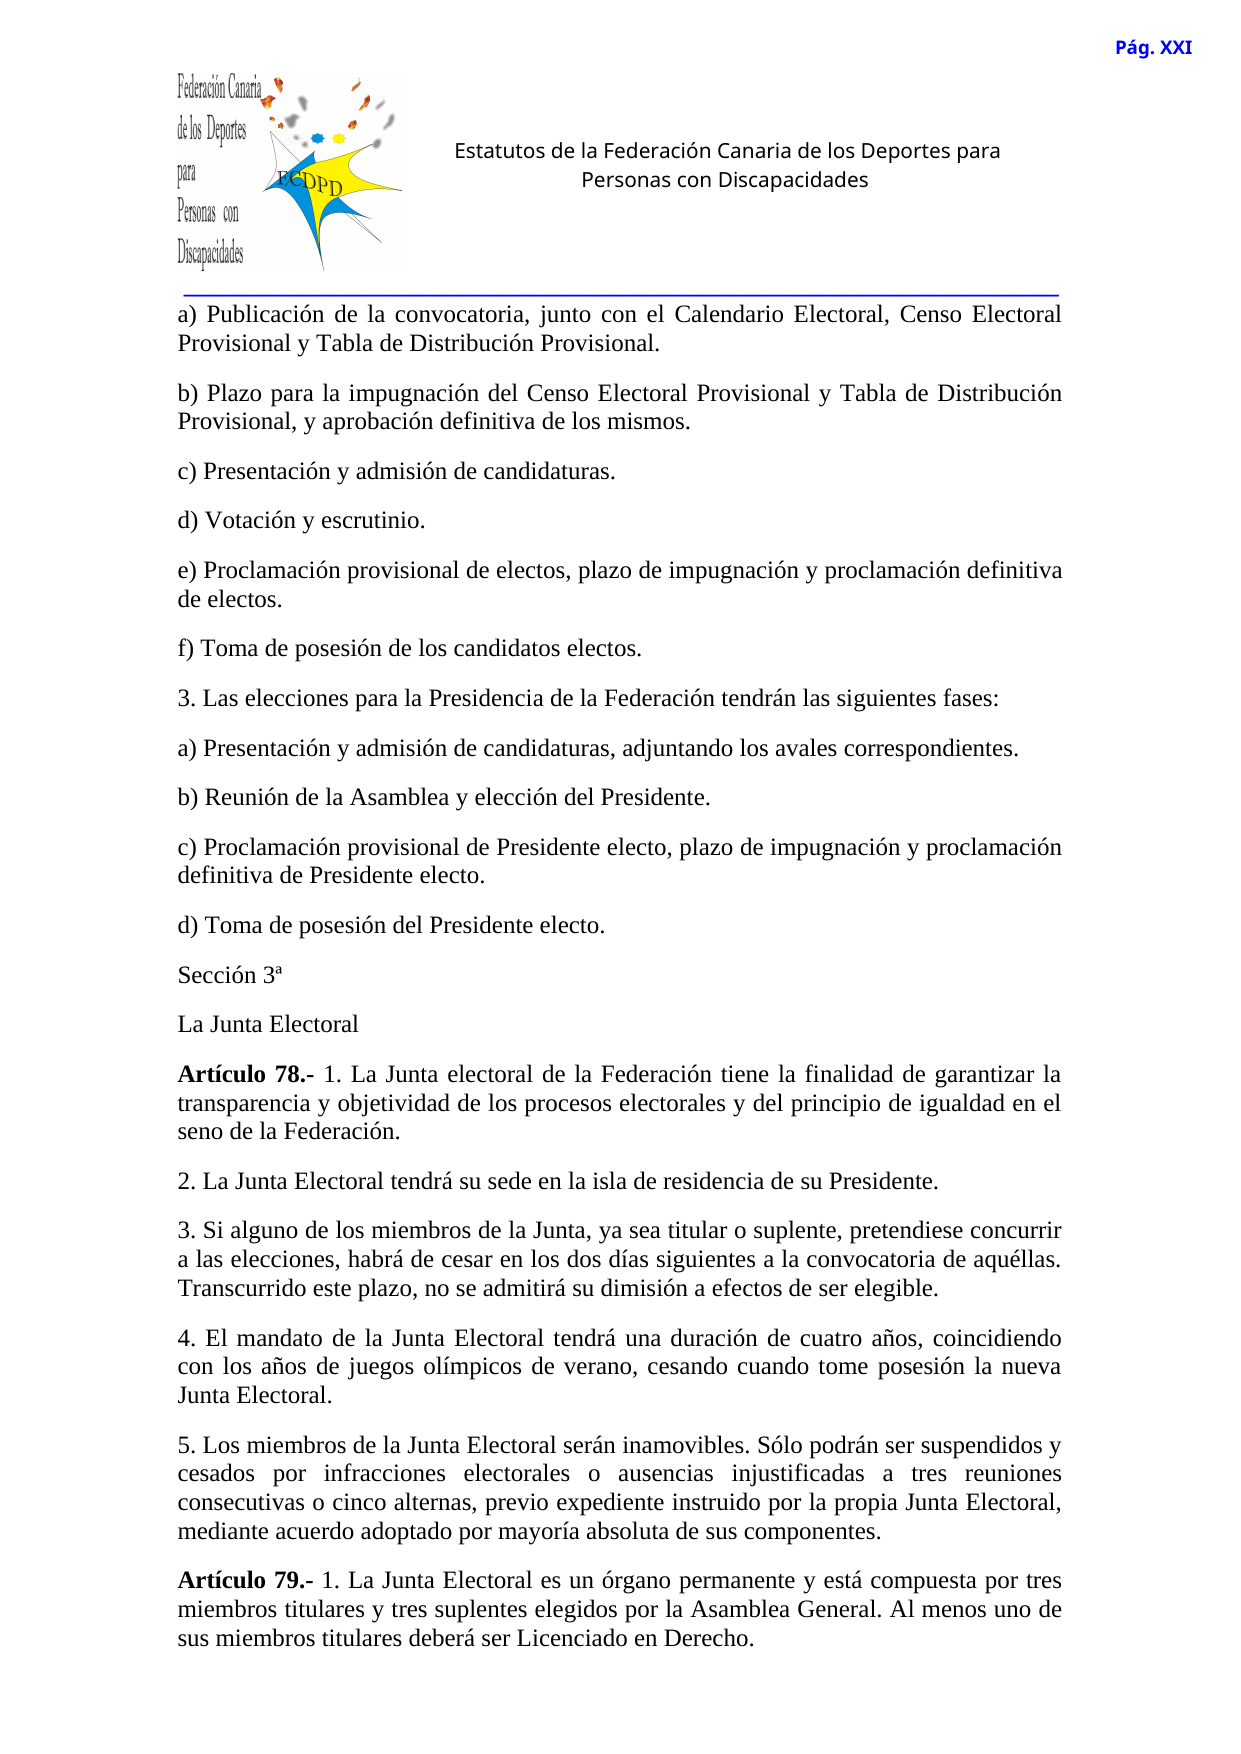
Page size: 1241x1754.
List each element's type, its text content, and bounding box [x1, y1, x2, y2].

text a) Presentación y admisión de candidaturas, adjuntando los avales correspondientes. [177, 733, 1063, 761]
text Sección 3ª [177, 960, 1063, 988]
text d) Toma de posesión del Presidente electo. [177, 910, 1063, 939]
text c) Proclamación provisional de Presidente electo, plazo de impugnación y proclamación definitiva de Presidente electo. [177, 832, 1063, 889]
text Artículo 79.- 1. La Junta Electoral es un órgano permanente y está compuesta por tres miembros titulares y tres suplentes elegidos por la Asamblea General. Al menos uno de sus miembros titulares deberá ser Licenciado en Derecho. [177, 1566, 1063, 1652]
text f) Toma de posesión de los candidatos electos. [177, 633, 1063, 662]
text d) Votación y escrutinio. [177, 506, 1063, 534]
text La Junta Electoral [177, 1009, 1063, 1038]
text 4. El mandato de la Junta Electoral tendrá una duración de cuatro años, coincidiendo con los años de juegos olímpicos de verano, cesando cuando tome posesión la nueva Junta Electoral. [177, 1323, 1063, 1409]
text 3. Si alguno de los miembros de la Junta, ya sea titular o suplente, pretendiese concurrir a las elecciones, habrá de cesar en los dos días siguientes a la convocatoria de aquéllas. Transcurrido este plazo, no se admitirá su dimisión a efectos de ser elegible. [177, 1216, 1063, 1302]
text a) Publicación de la convocatoria, junto con el Calendario Electoral, Censo Electoral Provisional y Tabla de Distribución Provisional. [177, 299, 1063, 357]
text 3. Las elecciones para la Presidencia de la Federación tendrán las siguientes fases: [177, 683, 1063, 712]
text Artículo 78.- 1. La Junta electoral de la Federación tiene la finalidad de garantizar la transparencia y objetividad de los procesos electorales y del principio de igualdad en el seno de la Federación. [177, 1059, 1063, 1145]
text 5. Los miembros de la Junta Electoral serán inamovibles. Sólo podrán ser suspendidos y cesados por infracciones electorales o ausencias injustificadas a tres reuniones consecutivas o cinco alternas, previo expediente instruido por la propia Junta Electoral, mediante acuerdo adoptado por mayoría absoluta de sus componentes. [177, 1430, 1063, 1545]
text 2. La Junta Electoral tendrá su sede en la isla de residencia de su Presidente. [177, 1166, 1063, 1195]
text b) Plazo para la impugnación del Censo Electoral Provisional y Tabla de Distribución Provisional, y aprobación definitiva de los mismos. [177, 378, 1063, 435]
text b) Reunión de la Asamblea y elección del Presidente. [177, 782, 1063, 811]
text e) Proclamación provisional de electos, plazo de impugnación y proclamación definitiva de electos. [177, 555, 1063, 613]
text c) Presentación y admisión de candidaturas. [177, 456, 1063, 485]
